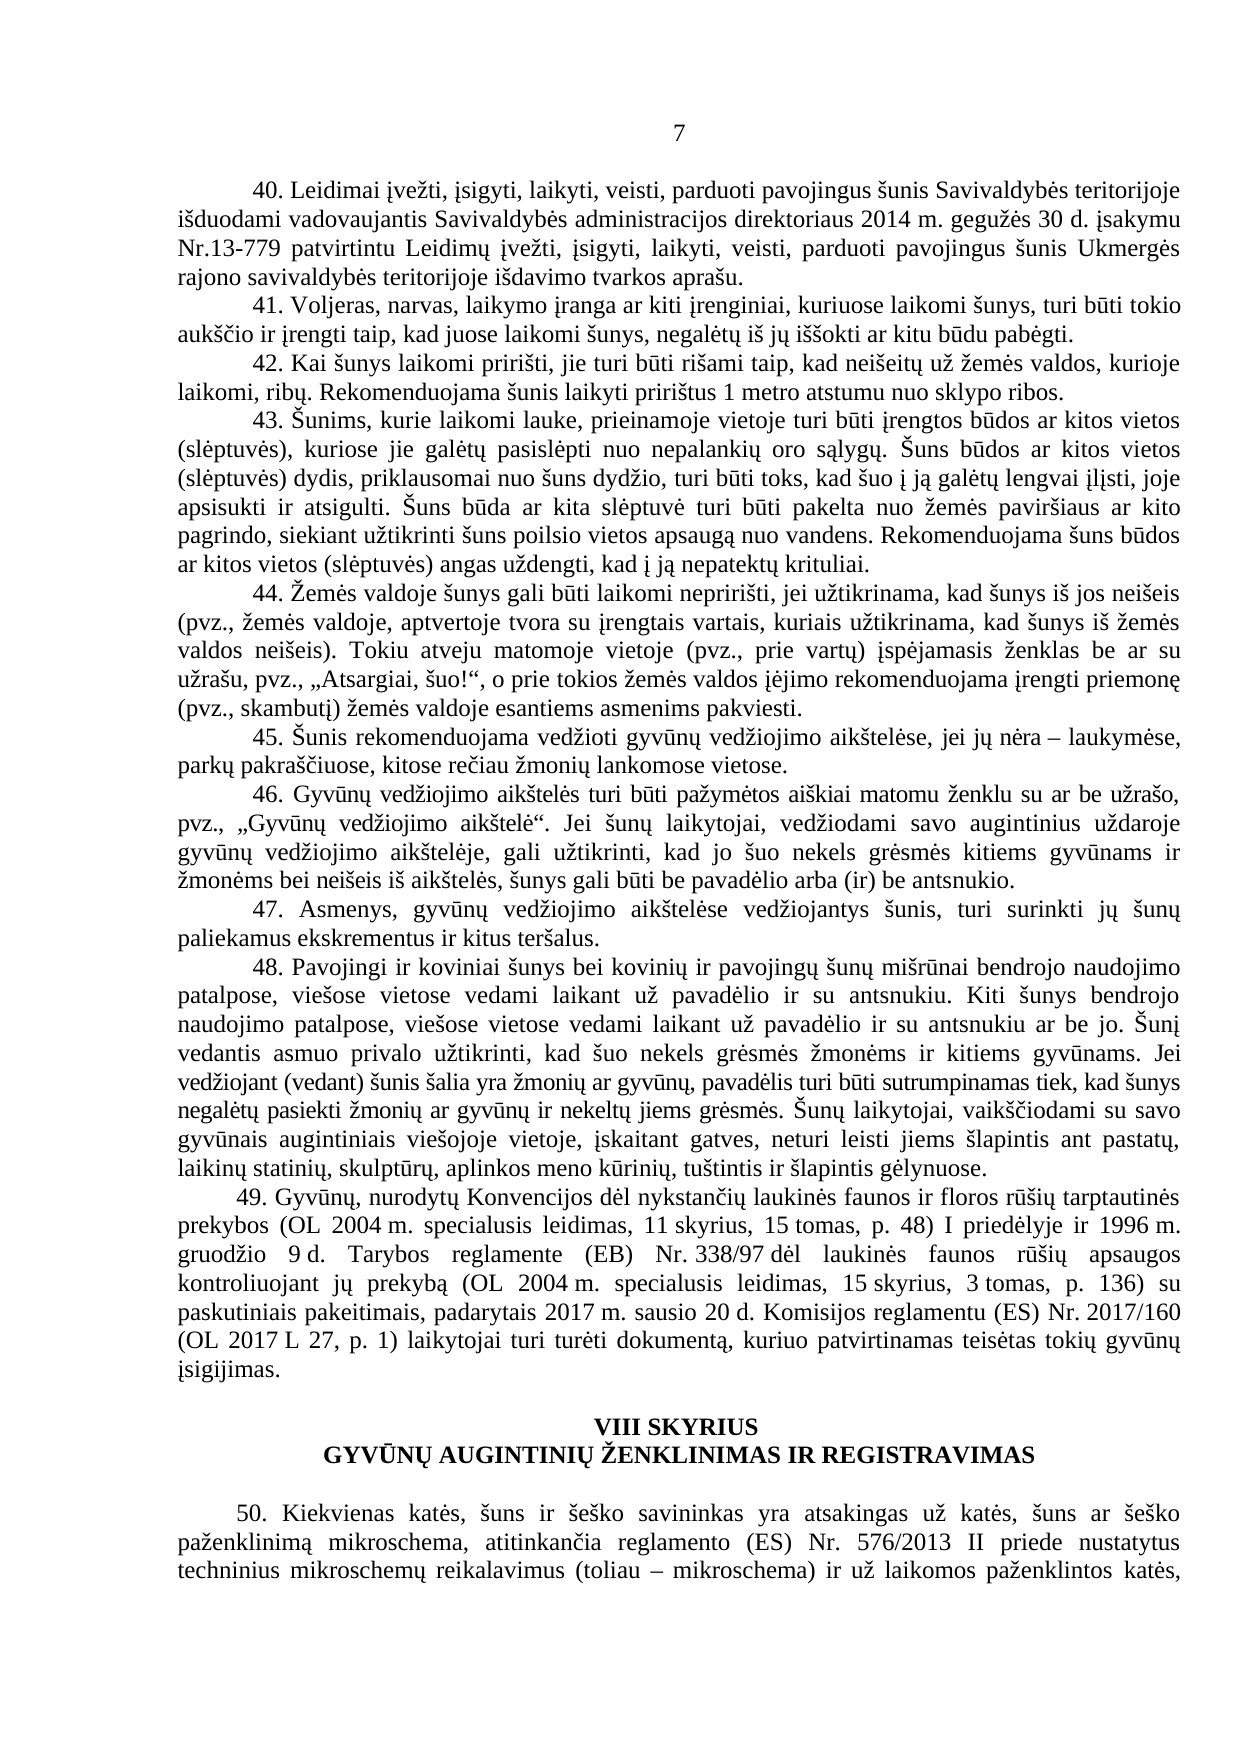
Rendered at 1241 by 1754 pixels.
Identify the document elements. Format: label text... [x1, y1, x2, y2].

text 46. Gyvūnų vedžiojimo aikštelės turi būti pažymėtos aiškiai matomu ženklu su ar be užrašo, pvz., „Gyvūnų vedžiojimo aikštelė“. Jei šunų laikytojai, vedžiodami savo augintinius uždaroje gyvūnų vedžiojimo aikštelėje, gali užtikrinti, kad jo šuo nekels grėsmės kitiems gyvūnams ir žmonėms bei neišeis iš aikštelės, šunys gali būti be pavadėlio arba (ir) be antsnukio. [177, 779, 1181, 894]
text 49. Gyvūnų, nurodytų Konvencijos dėl nykstančių laukinės faunos ir floros rūšių tarptautinės prekybos (OL 2004 m. specialusis leidimas, 11 skyrius, 15 tomas, p. 48) I priedėlyje ir 1996 m. gruodžio 9 d. Tarybos reglamente (EB) Nr. 338/97 dėl laukinės faunos rūšių apsaugos kontroliuojant jų prekybą (OL 2004 m. specialusis leidimas, 15 skyrius, 3 tomas, p. 136) su paskutiniais pakeitimais, padarytais 2017 m. sausio 20 d. Komisijos reglamentu (ES) Nr. 2017/160 (OL 2017 L 27, p. 1) laikytojai turi turėti dokumentą, kuriuo patvirtinamas teisėtas tokių gyvūnų įsigijimas. [177, 1182, 1181, 1383]
text 50. Kiekvienas katės, šuns ir šeško savininkas yra atsakingas už katės, šuns ar šeško paženklinimą mikroschema, atitinkančia reglamento (ES) Nr. 576/2013 II priede nustatytus techninius mikroschemų reikalavimus (toliau – mikroschema) ir už laikomos paženklintos katės, [177, 1498, 1181, 1584]
text 45. Šunis rekomenduojama vedžioti gyvūnų vedžiojimo aikštelėse, jei jų nėra – laukymėse, parkų pakraščiuose, kitose rečiau žmonių lankomose vietose. [177, 722, 1181, 779]
text 41. Voljeras, narvas, laikymo įranga ar kiti įrenginiai, kuriuose laikomi šunys, turi būti tokio aukščio ir įrengti taip, kad juose laikomi šunys, negalėtų iš jų iššokti ar kitu būdu pabėgti. [177, 291, 1181, 348]
text 43. Šunims, kurie laikomi lauke, prieinamoje vietoje turi būti įrengtos būdos ar kitos vietos (slėptuvės), kuriose jie galėtų pasislėpti nuo nepalankių oro sąlygų. Šuns būdos ar kitos vietos (slėptuvės) dydis, priklausomai nuo šuns dydžio, turi būti toks, kad šuo į ją galėtų lengvai įlįsti, joje apsisukti ir atsigulti. Šuns būda ar kita slėptuvė turi būti pakelta nuo žemės paviršiaus ar kito pagrindo, siekiant užtikrinti šuns poilsio vietos apsaugą nuo vandens. Rekomenduojama šuns būdos ar kitos vietos (slėptuvės) angas uždengti, kad į ją nepatektų krituliai. [177, 406, 1181, 578]
text 44. Žemės valdoje šunys gali būti laikomi nepririšti, jei užtikrinama, kad šunys iš jos neišeis (pvz., žemės valdoje, aptvertoje tvora su įrengtais vartais, kuriais užtikrinama, kad šunys iš žemės valdos neišeis). Tokiu atveju matomoje vietoje (pvz., prie vartų) įspėjamasis ženklas be ar su užrašu, pvz., „Atsargiai, šuo!“, o prie tokios žemės valdos įėjimo rekomenduojama įrengti priemonę (pvz., skambutį) žemės valdoje esantiems asmenims pakviesti. [177, 578, 1181, 722]
text 42. Kai šunys laikomi pririšti, jie turi būti rišami taip, kad neišeitų už žemės valdos, kurioje laikomi, ribų. Rekomenduojama šunis laikyti pririštus 1 metro atstumu nuo sklypo ribos. [177, 348, 1181, 406]
text 40. Leidimai įvežti, įsigyti, laikyti, veisti, parduoti pavojingus šunis Savivaldybės teritorijoje išduodami vadovaujantis Savivaldybės administracijos direktoriaus 2014 m. gegužės 30 d. įsakymu Nr.13-779 patvirtintu Leidimų įvežti, įsigyti, laikyti, veisti, parduoti pavojingus šunis Ukmergės rajono savivaldybės teritorijoje išdavimo tvarkos aprašu. [177, 176, 1181, 291]
text GYVŪNŲ AUGINTINIŲ ŽENKLINIMAS IR REGISTRAVIMAS [177, 1441, 1181, 1469]
text 48. Pavojingi ir koviniai šunys bei kovinių ir pavojingų šunų mišrūnai bendrojo naudojimo patalpose, viešose vietose vedami laikant už pavadėlio ir su antsnukiu. Kiti šunys bendrojo naudojimo patalpose, viešose vietose vedami laikant už pavadėlio ir su antsnukiu ar be jo. Šunį vedantis asmuo privalo užtikrinti, kad šuo nekels grėsmės žmonėms ir kitiems gyvūnams. Jei vedžiojant (vedant) šunis šalia yra žmonių ar gyvūnų, pavadėlis turi būti sutrumpinamas tiek, kad šunys negalėtų pasiekti žmonių ar gyvūnų ir nekeltų jiems grėsmės. Šunų laikytojai, vaikščiodami su savo gyvūnais augintiniais viešojoje vietoje, įskaitant gatves, neturi leisti jiems šlapintis ant pastatų, laikinų statinių, skulptūrų, aplinkos meno kūrinių, tuštintis ir šlapintis gėlynuose. [177, 952, 1181, 1182]
text 47. Asmenys, gyvūnų vedžiojimo aikštelėse vedžiojantys šunis, turi surinkti jų šunų paliekamus ekskrementus ir kitus teršalus. [177, 894, 1181, 952]
text VIII SKYRIUS [177, 1412, 1181, 1441]
